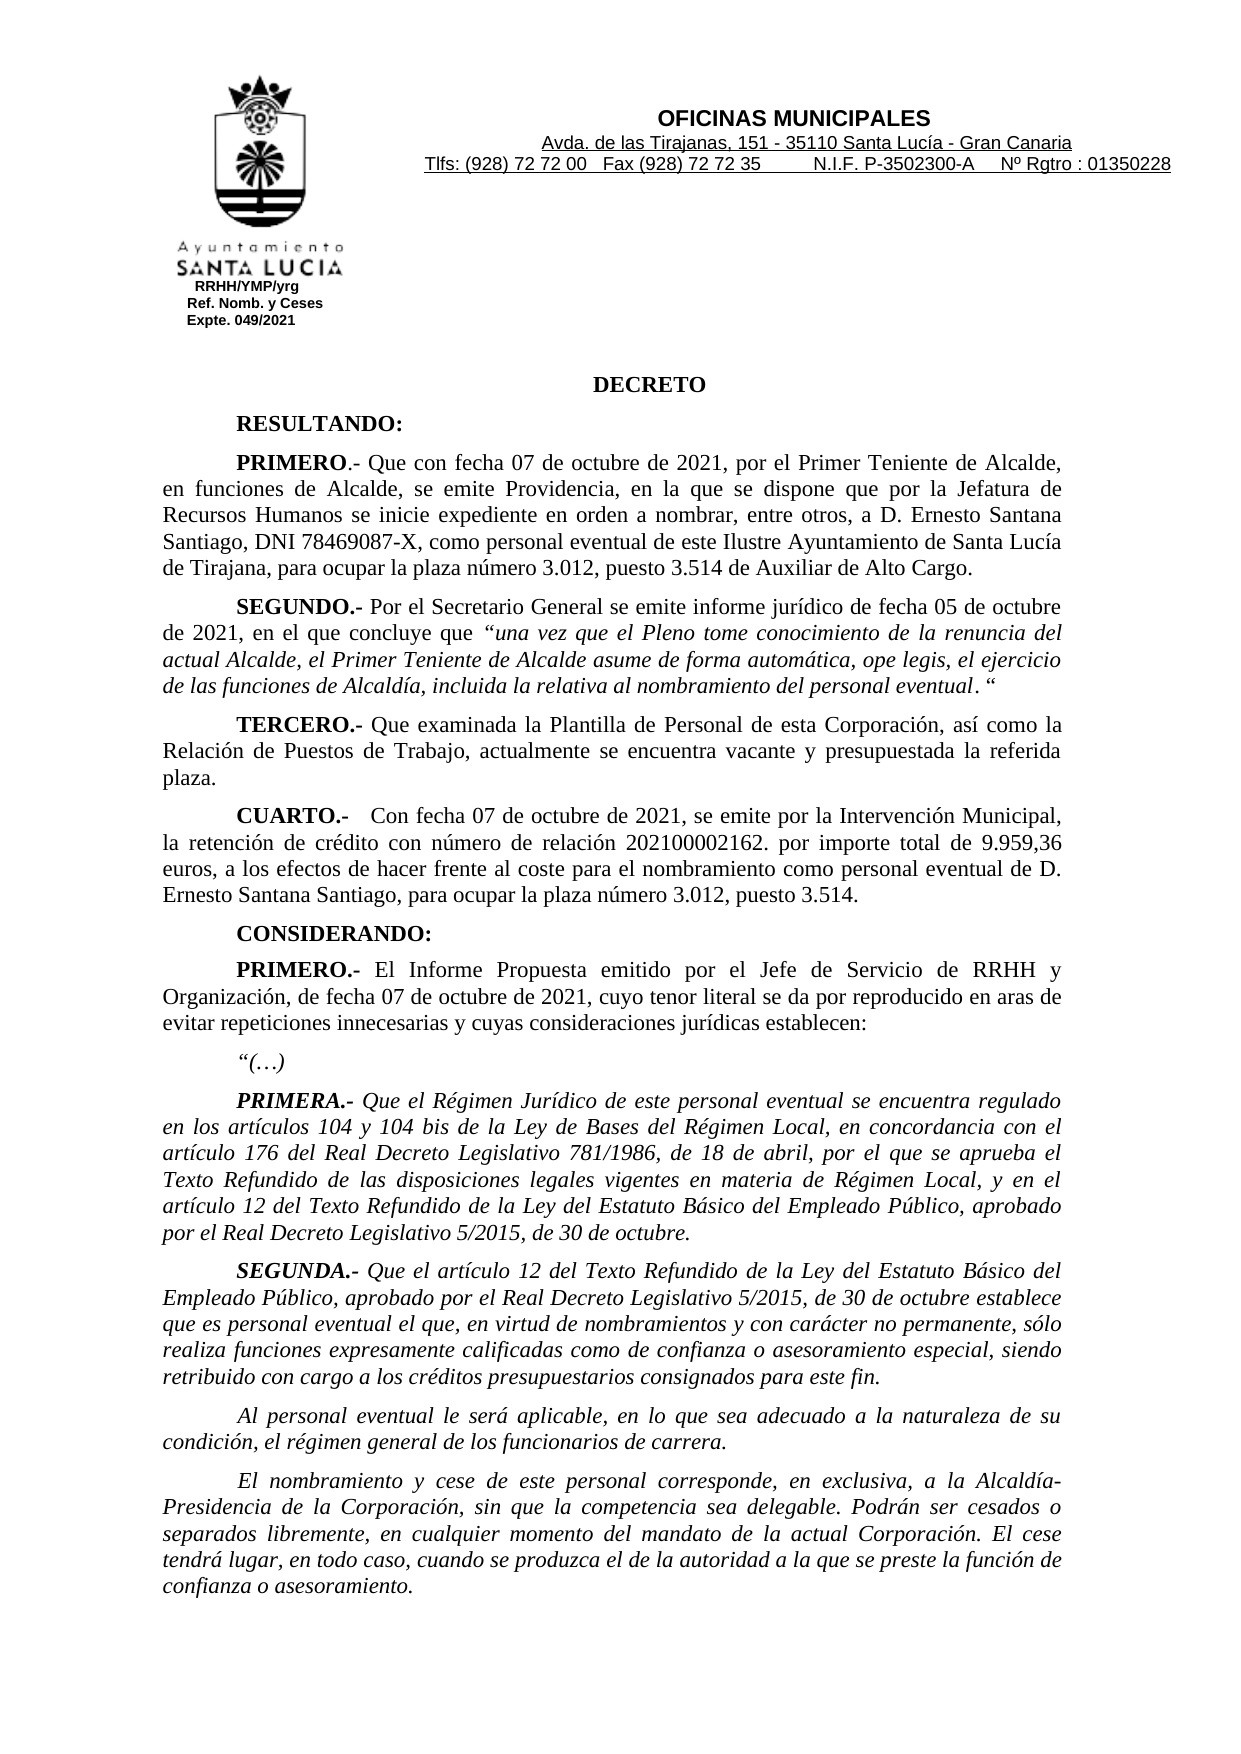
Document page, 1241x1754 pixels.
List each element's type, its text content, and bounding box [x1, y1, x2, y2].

text “(…) [162, 1048, 1063, 1074]
text PRIMERA.- Que el Régimen Jurídico de este personal eventual se encuentra regulado en los artículos 104 y 104 bis de la Ley de Bases del Régimen Local, en concordancia con el artículo 176 del Real Decreto Legislativo 781/1986, de 18 de abril, por el que se aprueba el Texto Refundido de las disposiciones legales vigentes en materia de Régimen Local, y en el artículo 12 del Texto Refundido de la Ley del Estatuto Básico del Empleado Público, aprobado por el Real Decreto Legislativo 5/2015, de 30 de octubre. [162, 1087, 1063, 1245]
text CUARTO.- Con fecha 07 de octubre de 2021, se emite por la Intervención Municipal, la retención de crédito con número de relación 202100002162. por importe total de 9.959,36 euros, a los efectos de hacer frente al coste para el nombramiento como personal eventual de D. Ernesto Santana Santiago, para ocupar la plaza número 3.012, puesto 3.514. [162, 802, 1063, 908]
text DECRETO [162, 371, 1063, 397]
text TERCERO.- Que examinada la Plantilla de Personal de esta Corporación, así como la Relación de Puestos de Trabajo, actualmente se encuentra vacante y presupuestada la referida plaza. [162, 711, 1063, 790]
text Al personal eventual le será aplicable, en lo que sea adecuado a la naturaleza de su condición, el régimen general de los funcionarios de carrera. [162, 1402, 1063, 1454]
text PRIMERO.- Que con fecha 07 de octubre de 2021, por el Primer Teniente de Alcalde, en funciones de Alcalde, se emite Providencia, en la que se dispone que por la Jefatura de Recursos Humanos se inicie expediente en orden a nombrar, entre otros, a D. Ernesto Santana Santiago, DNI 78469087-X, como personal eventual de este Ilustre Ayuntamiento de Santa Lucía de Tirajana, para ocupar la plaza número 3.012, puesto 3.514 de Auxiliar de Alto Cargo. [162, 449, 1063, 581]
text SEGUNDA.- Que el artículo 12 del Texto Refundido de la Ley del Estatuto Básico del Empleado Público, aprobado por el Real Decreto Legislativo 5/2015, de 30 de octubre establece que es personal eventual el que, en virtud de nombramientos y con carácter no permanente, sólo realiza funciones expresamente calificadas como de confianza o asesoramiento especial, siendo retribuido con cargo a los créditos presupuestarios consignados para este fin. [162, 1257, 1063, 1389]
text El nombramiento y cese de este personal corresponde, en exclusiva, a la Alcaldía-Presidencia de la Corporación, sin que la competencia sea delegable. Podrán ser cesados o separados libremente, en cualquier momento del mandato de la actual Corporación. El cese tendrá lugar, en todo caso, cuando se produzca el de la autoridad a la que se preste la función de confianza o asesoramiento. [162, 1467, 1063, 1599]
text PRIMERO.- El Informe Propuesta emitido por el Jefe de Servicio de RRHH y Organización, de fecha 07 de octubre de 2021, cuyo tenor literal se da por reproducido en aras de evitar repeticiones innecesarias y cuyas consideraciones jurídicas establecen: [162, 956, 1063, 1035]
text SEGUNDO.- Por el Secretario General se emite informe jurídico de fecha 05 de octubre de 2021, en el que concluye que “una vez que el Pleno tome conocimiento de la renuncia del actual Alcalde, el Primer Teniente de Alcalde asume de forma automática, ope legis, el ejercicio de las funciones de Alcaldía, incluida la relativa al nombramiento del personal eventual. “ [162, 593, 1063, 698]
text RESULTANDO: [162, 410, 1063, 436]
subtitle CONSIDERANDO: [160, 920, 1065, 947]
